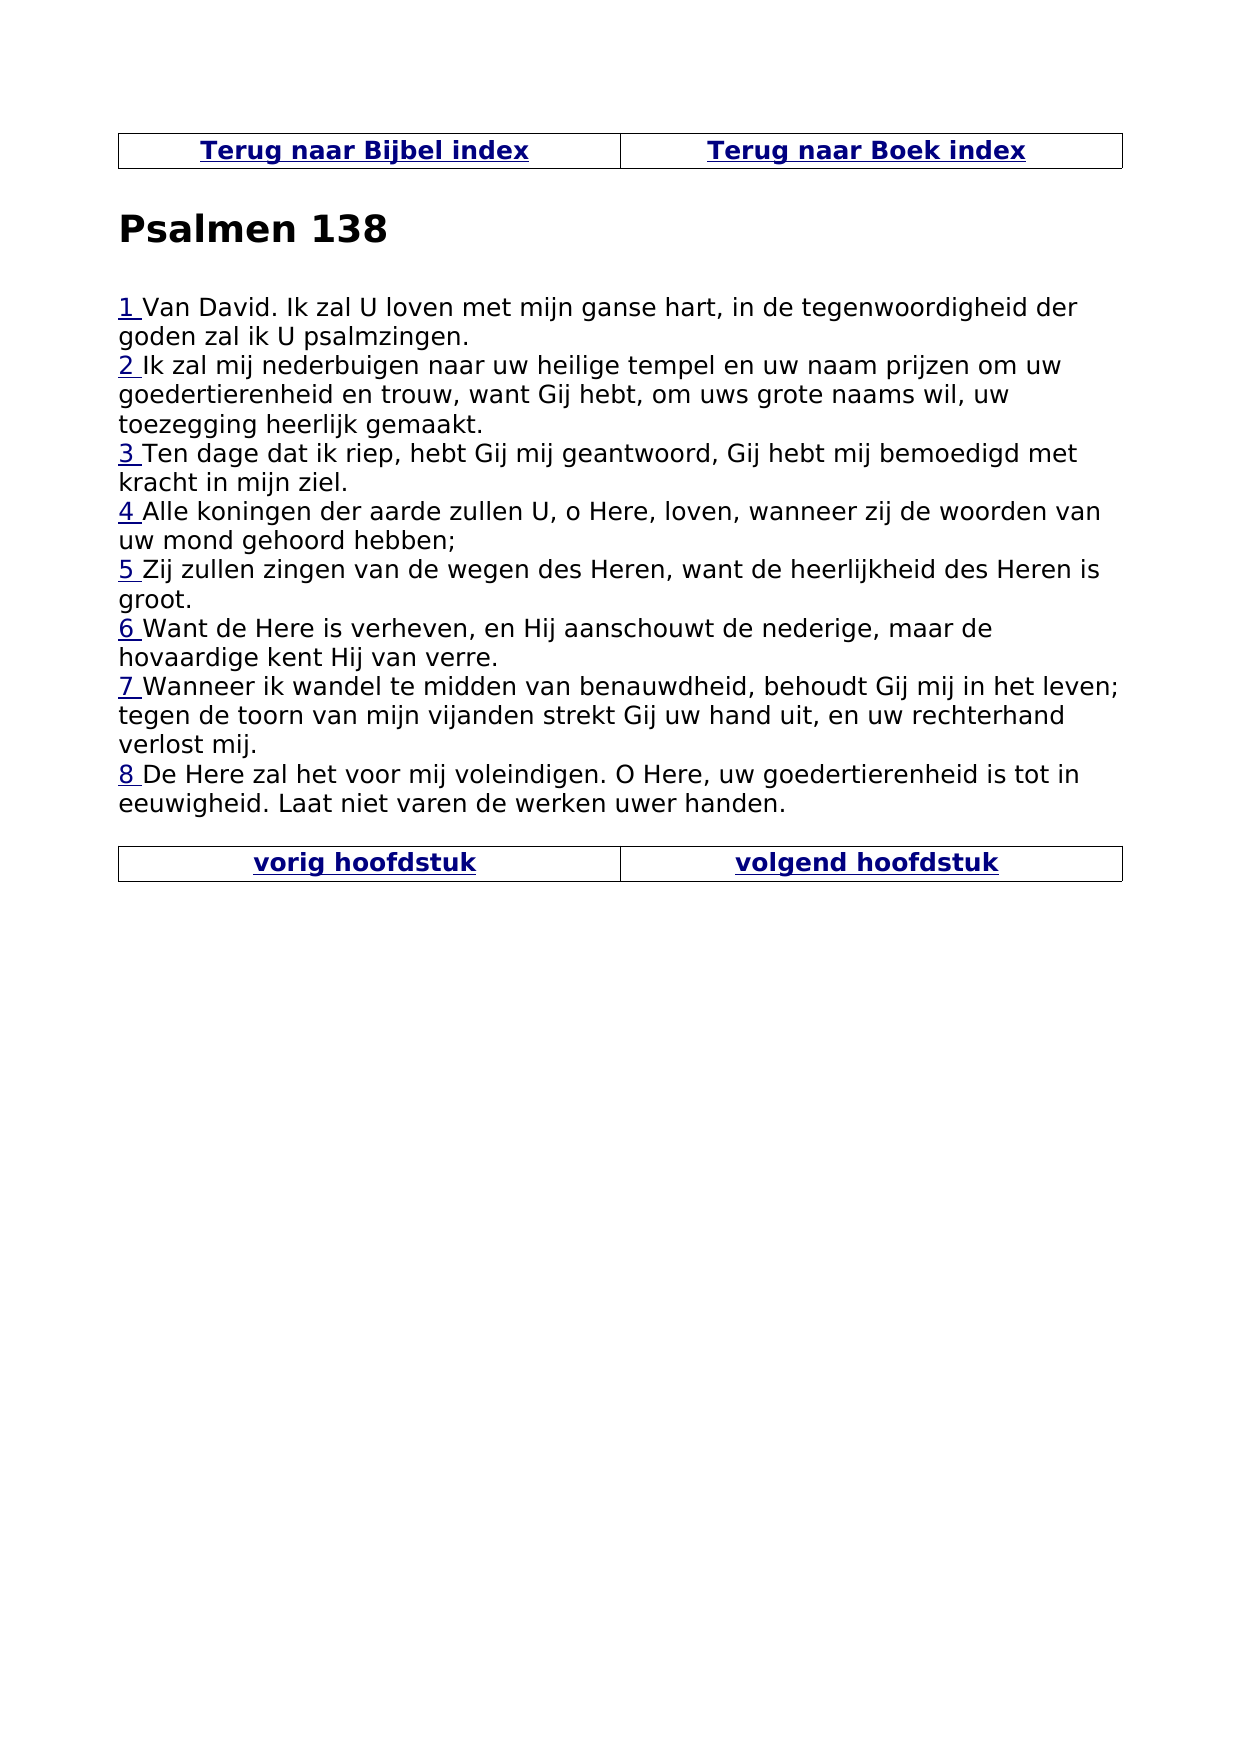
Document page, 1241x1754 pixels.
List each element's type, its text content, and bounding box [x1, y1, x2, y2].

table_header vorig hoofdstuk [119, 847, 620, 881]
subtitle Psalmen 138 [118, 208, 1122, 252]
table_header volgend hoofdstuk [621, 847, 1122, 881]
text 1 Van David. Ik zal U loven met mijn ganse hart, in de tegenwoordigheid der goden zal ik U psalmzingen. 2 Ik zal mij nederbuigen naar uw heilige tempel en uw naam prijzen om uw goedertierenheid en trouw, want Gij hebt, om uws grote naams wil, uw toezegging heerlijk gemaakt. 3 Ten dage dat ik riep, hebt Gij mij geantwoord, Gij hebt mij bemoedigd met kracht in mijn ziel. 4 Alle koningen der aarde zullen U, o Here, loven, wanneer zij de woorden van uw mond gehoord hebben; 5 Zij zullen zingen van de wegen des Heren, want de heerlijkheid des Heren is groot. 6 Want de Here is verheven, en Hij aanschouwt de nederige, maar de hovaardige kent Hij van verre. 7 Wanneer ik wandel te midden van benauwdheid, behoudt Gij mij in het leven; tegen de toorn van mijn vijanden strekt Gij uw hand uit, en uw rechterhand verlost mij. 8 De Here zal het voor mij voleindigen. O Here, uw goedertierenheid is tot in eeuwigheid. Laat niet varen de werken uwer handen. [118, 264, 1122, 818]
table_header Terug naar Bijbel index [119, 134, 620, 168]
table_header Terug naar Boek index [621, 134, 1122, 168]
